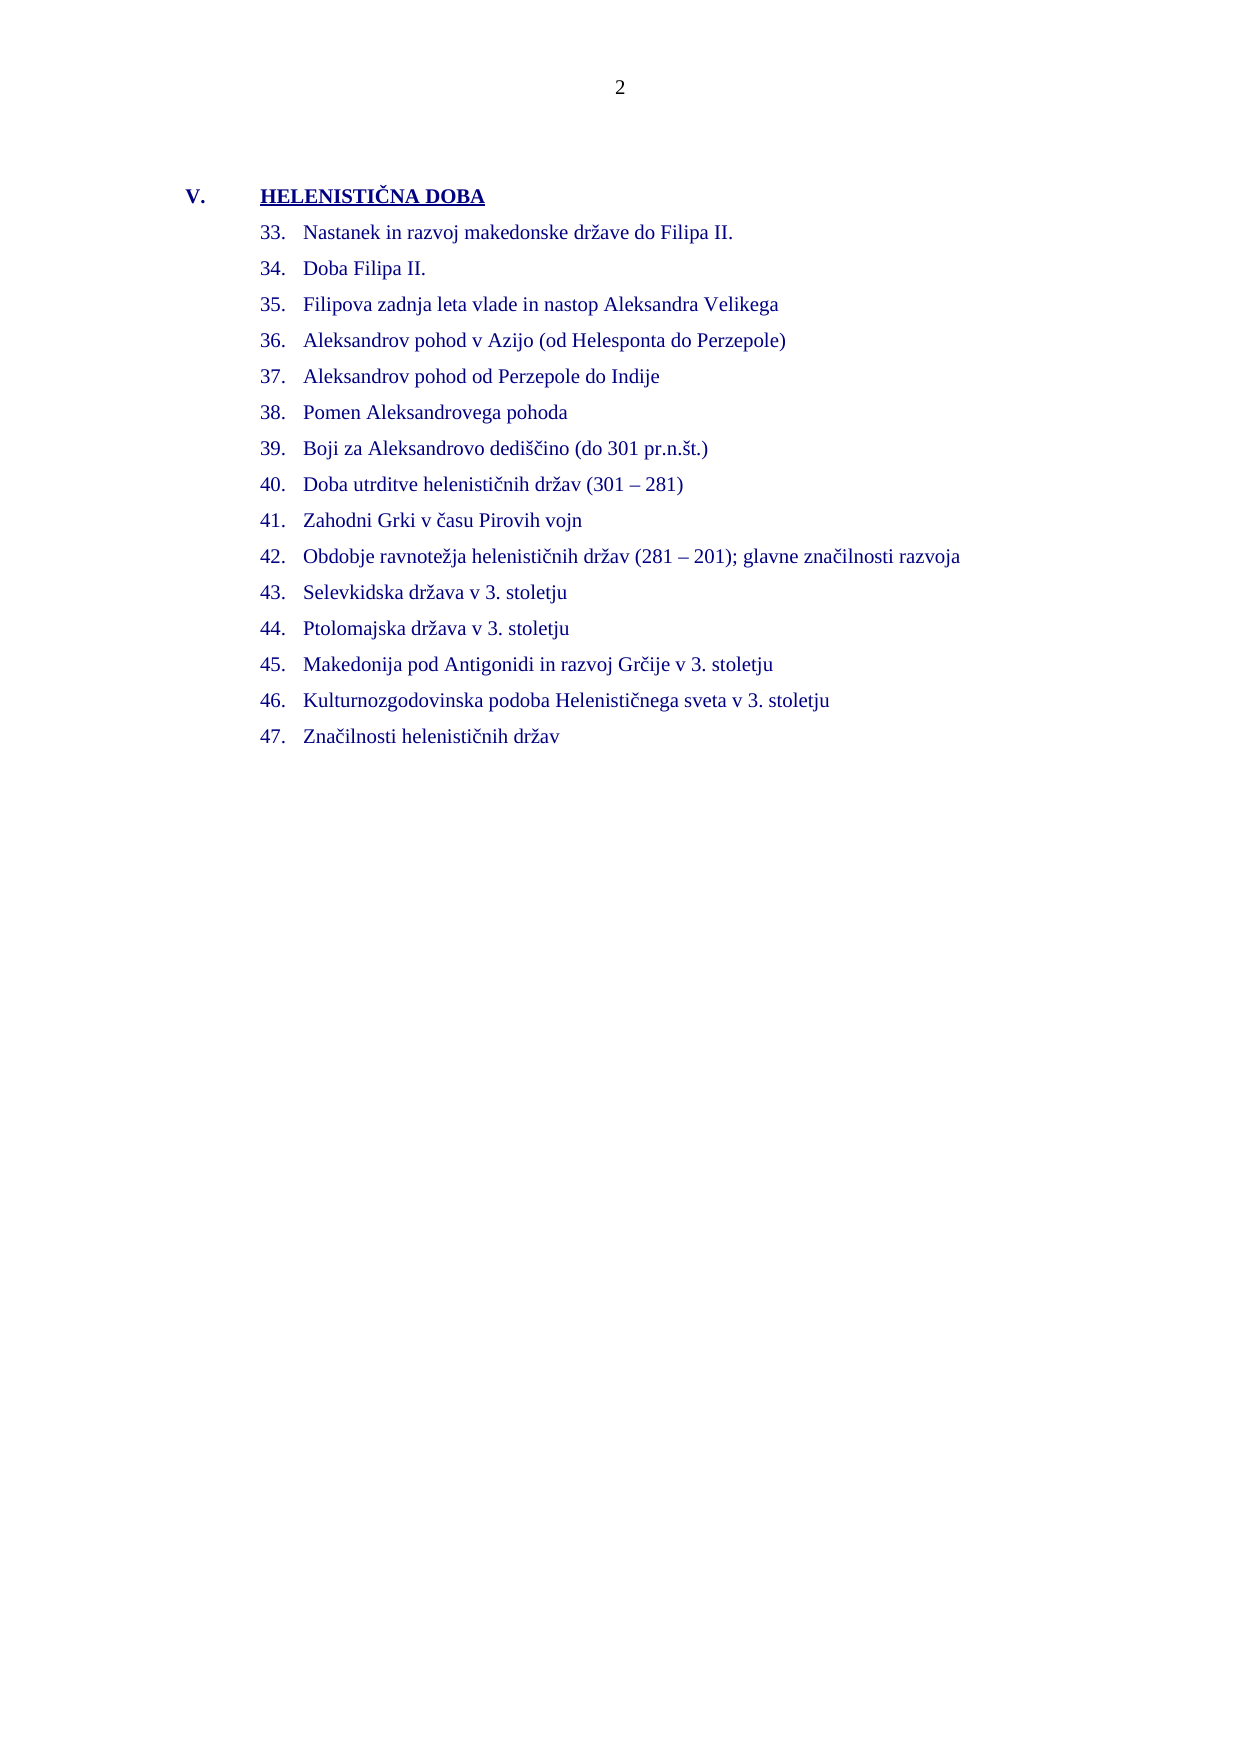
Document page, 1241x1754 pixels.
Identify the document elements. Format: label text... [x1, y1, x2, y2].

list Obdobje ravnotežja helenističnih držav (281 – 201); glavne značilnosti razvoja [260, 544, 1093, 568]
list Zahodni Grki v času Pirovih vojn [260, 508, 1093, 532]
list Nastanek in razvoj makedonske države do Filipa II. [260, 220, 1093, 244]
list Aleksandrov pohod v Azijo (od Helesponta do Perzepole) [260, 328, 1093, 352]
list Doba utrditve helenističnih držav (301 – 281) [260, 472, 1093, 496]
list Značilnosti helenističnih držav [260, 724, 1093, 748]
list Filipova zadnja leta vlade in nastop Aleksandra Velikega [260, 292, 1093, 316]
subtitle HELENISTIČNA DOBA [185, 184, 1093, 208]
list Boji za Aleksandrovo dediščino (do 301 pr.n.št.) [260, 436, 1093, 460]
list Pomen Aleksandrovega pohoda [260, 400, 1093, 424]
list Doba Filipa II. [260, 256, 1093, 280]
list Aleksandrov pohod od Perzepole do Indije [260, 364, 1093, 388]
list Makedonija pod Antigonidi in razvoj Grčije v 3. stoletju [260, 652, 1093, 676]
list Ptolomajska država v 3. stoletju [260, 616, 1093, 640]
list Kulturnozgodovinska podoba Helenističnega sveta v 3. stoletju [260, 688, 1093, 712]
list Selevkidska država v 3. stoletju [260, 580, 1093, 604]
